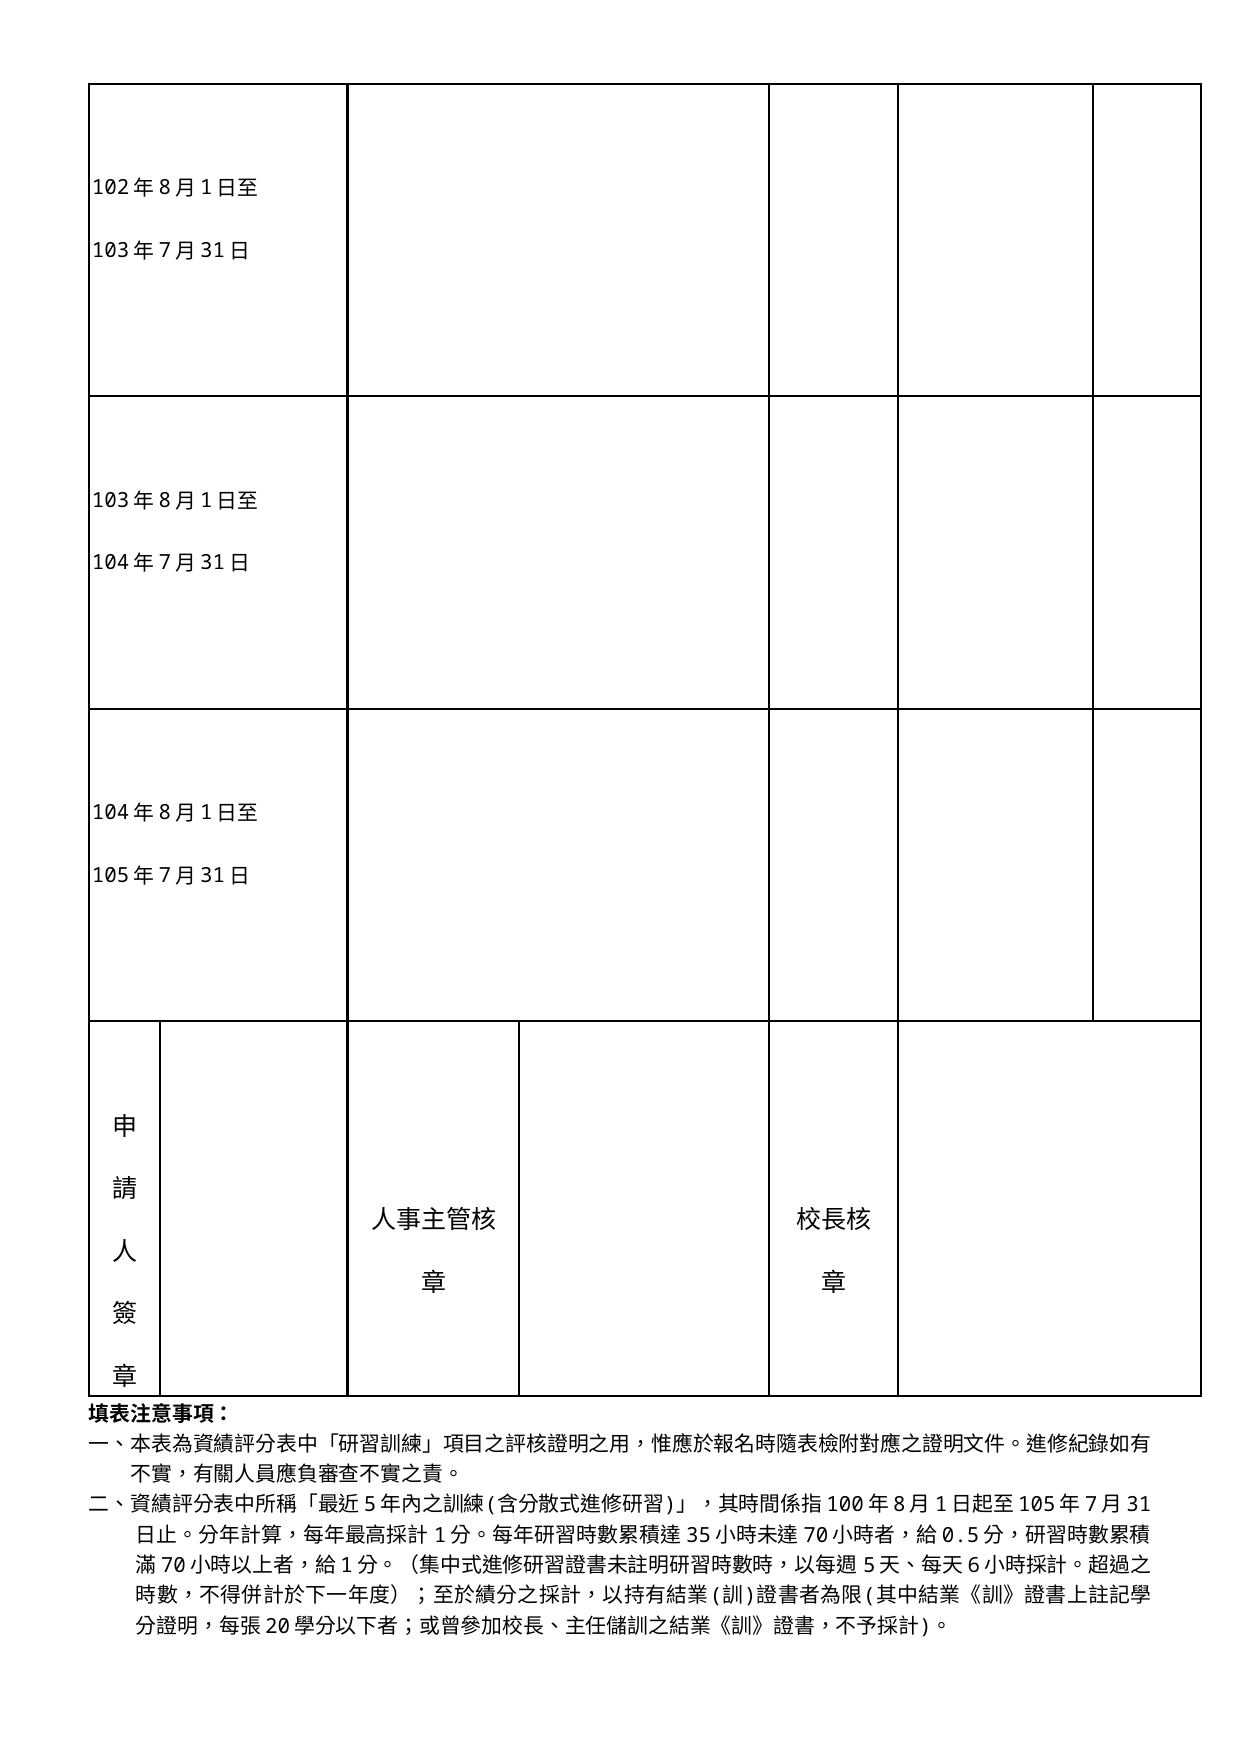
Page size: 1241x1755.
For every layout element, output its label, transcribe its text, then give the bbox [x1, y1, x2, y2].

text 填表注意事項： [89, 1397, 1152, 1427]
table_cell 人事主管核章 [349, 1022, 518, 1395]
table_cell [899, 85, 1092, 395]
table_cell 102年8月1日至 103年7月31日 [90, 85, 346, 395]
table_cell [349, 397, 768, 707]
table_cell [899, 710, 1092, 1020]
table_cell [161, 1022, 346, 1395]
table_cell 申請人簽章 [90, 1022, 159, 1395]
table_cell [899, 397, 1092, 707]
table_cell [1094, 397, 1200, 707]
table_cell [770, 710, 897, 1020]
table_cell [349, 85, 768, 395]
table_cell [1094, 710, 1200, 1020]
table_cell [349, 710, 768, 1020]
table_cell [770, 397, 897, 707]
text 二、資績評分表中所稱「最近5年內之訓練(含分散式進修研習)」，其時間係指100年8月1日起至105年7月31日止。分年計算，每年最高採計1分。每年研習時數累積達35小時未達70小時者，給0.5分，研習時數累積滿70小時以上者，給1分。（集中式進修研習證書未註明研習時數時，以每週5天、每天6小時採計。超過之時數，不得併計於下一年度）；至於績分之採計，以持有結業(訓)證書者為限(其中結業《訓》證書上註記學分證明，每張20學分以下者；或曾參加校長、主任儲訓之結業《訓》證書，不予採計)。 [89, 1488, 1152, 1639]
table_cell [770, 85, 897, 395]
table_cell [1094, 85, 1200, 395]
table_cell 103年8月1日至 104年7月31日 [90, 397, 346, 707]
table_cell 校長核章 [770, 1022, 897, 1395]
table_cell 104年8月1日至 105年7月31日 [90, 710, 346, 1020]
table_cell [899, 1022, 1200, 1395]
table_cell [520, 1022, 768, 1395]
text 一、本表為資績評分表中「研習訓練」項目之評核證明之用，惟應於報名時隨表檢附對應之證明文件。進修紀錄如有不實，有關人員應負審查不實之責。 [89, 1427, 1152, 1488]
